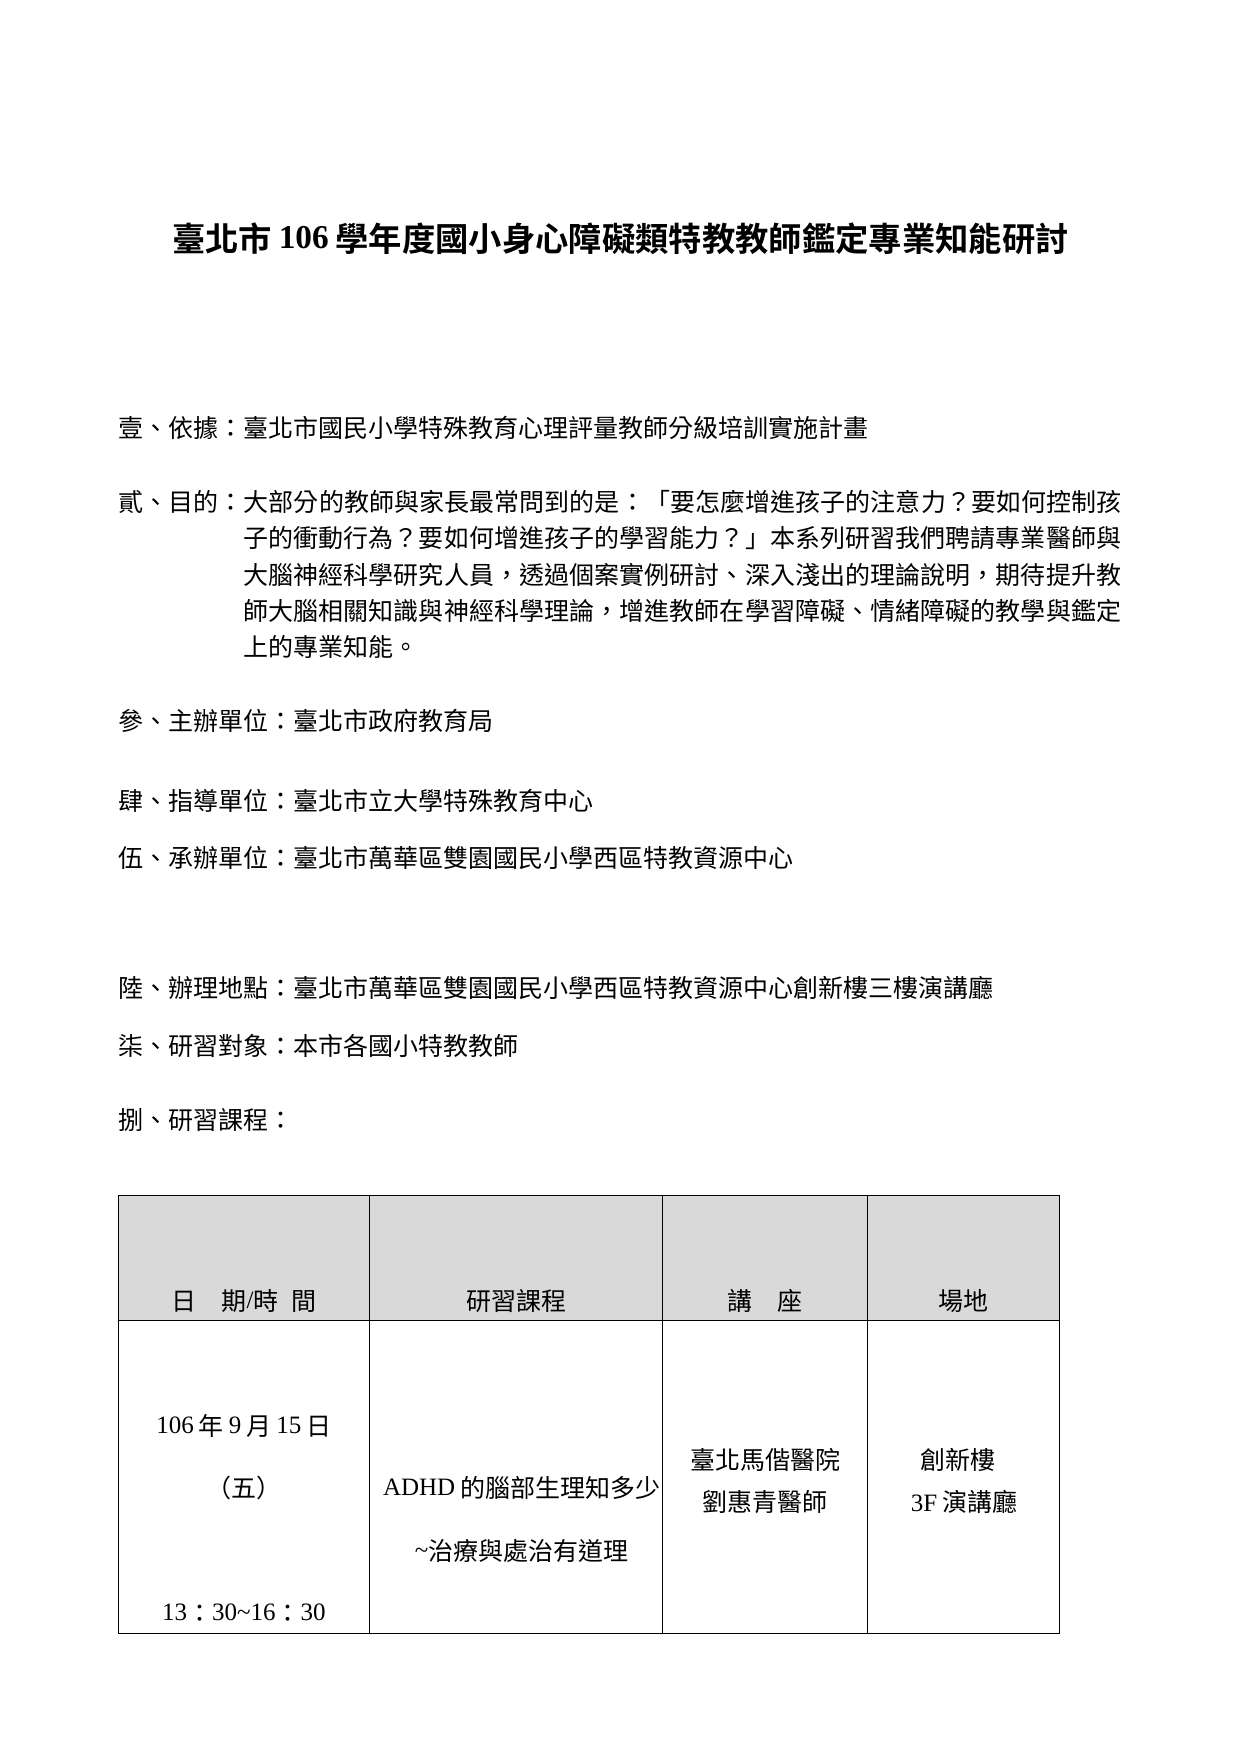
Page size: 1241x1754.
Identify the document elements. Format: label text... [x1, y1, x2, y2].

table_cell 創新樓 3F演講廳 [868, 1321, 1059, 1633]
table_header 場地 [868, 1196, 1059, 1320]
text 臺北市106學年度國小身心障礙類特教教師鑑定專業知能研討 [118, 195, 1122, 258]
text 參、主辦單位：臺北市政府教育局 [118, 701, 1137, 738]
text 伍、承辦單位：臺北市萬華區雙園國民小學西區特教資源中心 [118, 839, 1137, 875]
text 貳、目的：大部分的教師與家長最常問到的是：「要怎麼增進孩子的注意力？要如何控制孩子的衝動行為？要如何增進孩子的學習能力？」本系列研習我們聘請專業醫師與大腦神經科學研究人員，透過個案實例研討、深入淺出的理論說明，期待提升教師大腦相關知識與神經科學理論，增進教師在學習障礙、情緒障礙的教學與鑑定上的專業知能。 [118, 483, 1122, 664]
table_cell 106年9月15日（五） 13：30~16：30 [119, 1321, 369, 1633]
text 柒、研習對象：本市各國小特教教師 [118, 1026, 1137, 1063]
text 壹、依據：臺北市國民小學特殊教育心理評量教師分級培訓實施計畫 [118, 409, 1137, 445]
text 肆、指導單位：臺北市立大學特殊教育中心 [118, 758, 1122, 820]
text 捌、研習課程： [118, 1100, 1122, 1136]
table_header 講 座 [663, 1196, 867, 1320]
table_header 研習課程 [370, 1196, 662, 1320]
table_cell 臺北馬偕醫院 劉惠青醫師 [663, 1321, 867, 1633]
table_header 日 期/時 間 [119, 1196, 369, 1320]
table_cell ADHD的腦部生理知多少~治療與處治有道理 [370, 1321, 662, 1633]
text 陸、辦理地點：臺北市萬華區雙園國民小學西區特教資源中心創新樓三樓演講廳 [118, 945, 1122, 1008]
